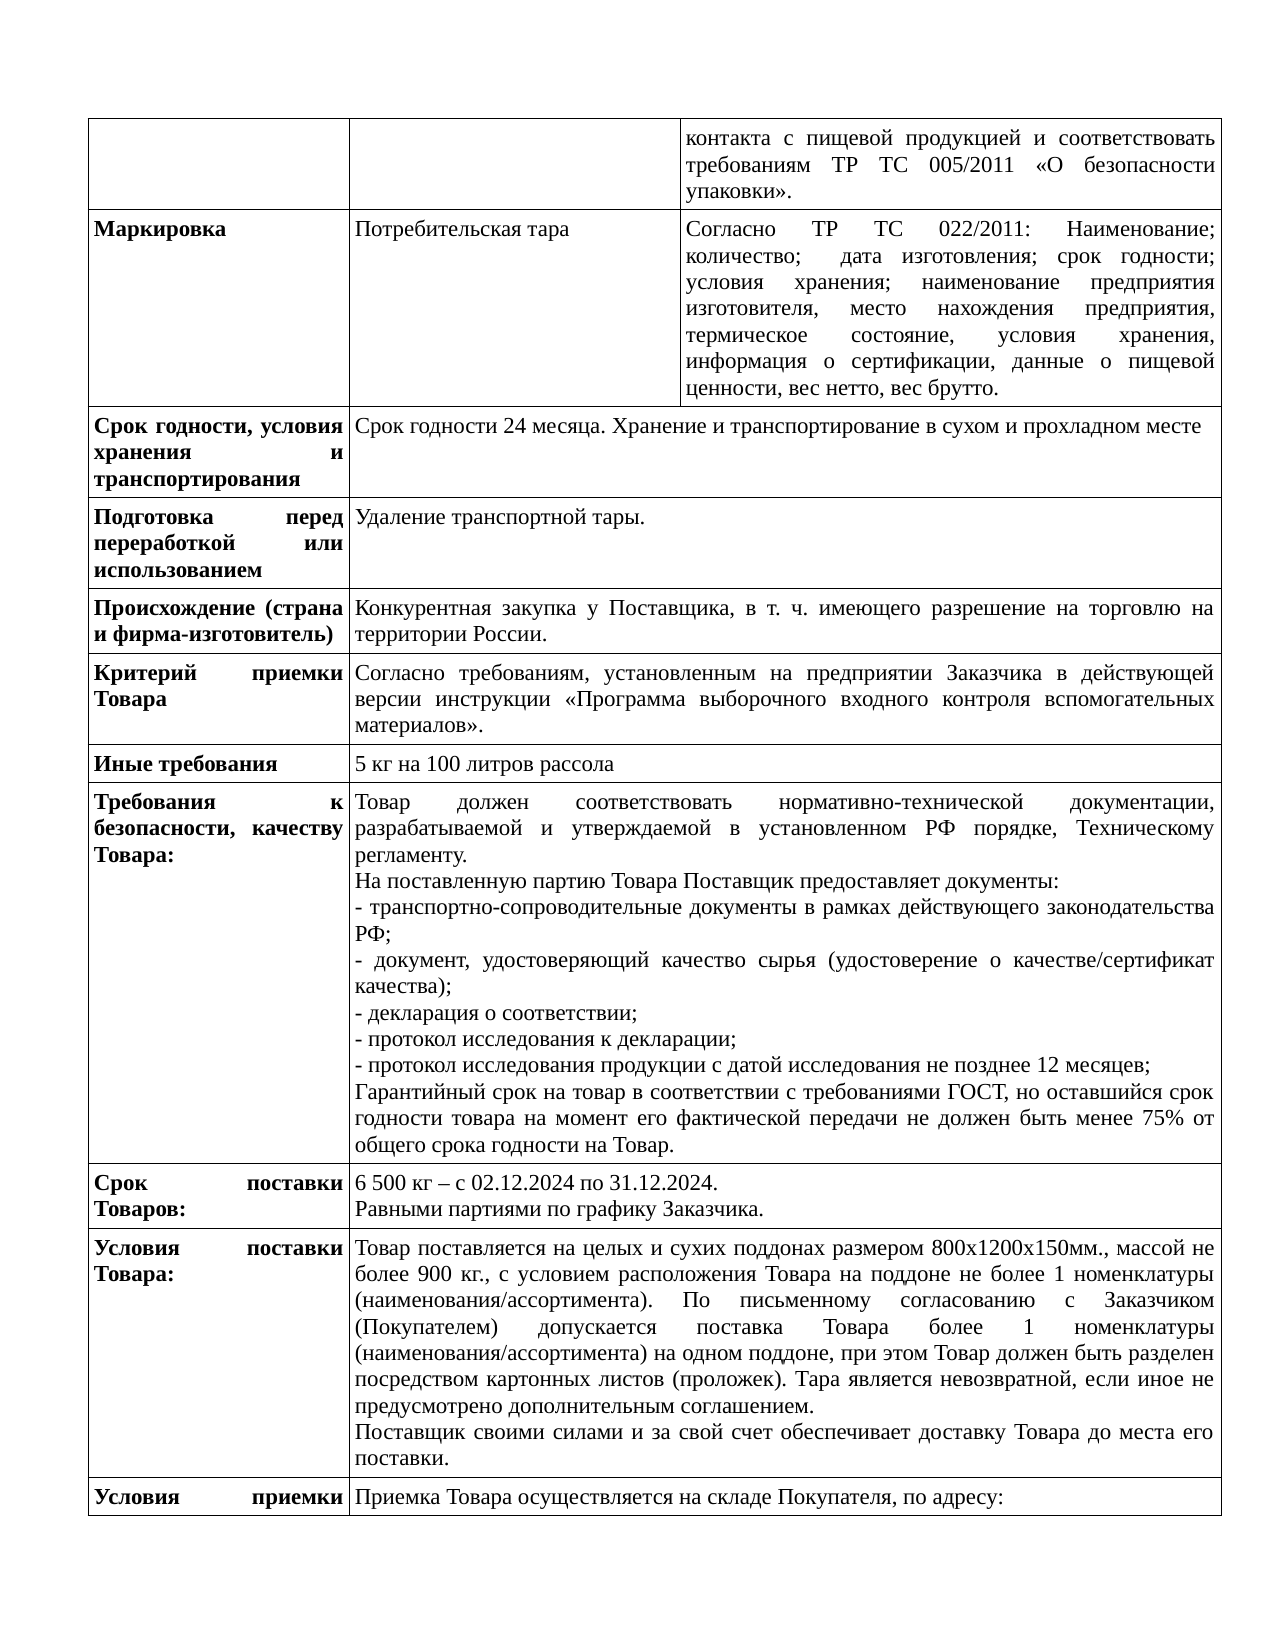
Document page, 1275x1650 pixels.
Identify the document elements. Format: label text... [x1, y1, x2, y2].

table_cell Товар должен соответствовать нормативно-технической документации, разрабатываемой и утверждаемой в установленном РФ порядке, Техническому регламенту. На поставленную партию Товара Поставщик предоставляет документы: - транспортно-сопроводительные документы в рамках действующего законодательства РФ; - документ, удостоверяющий качество сырья (удостоверение о качестве/сертификат качества); - декларация о соответствии; - протокол исследования к декларации; - протокол исследования продукции с датой исследования не позднее 12 месяцев; Гарантийный срок на товар в соответствии с требованиями ГОСТ, но оставшийся срок годности товара на момент его фактической передачи не должен быть менее 75% от общего срока годности на Товар. [350, 783, 1221, 1163]
table_cell 5 кг на 100 литров рассола [350, 745, 1221, 782]
table_cell 6 500 кг – с 02.12.2024 по 31.12.2024. Равными партиями по графику Заказчика. [350, 1164, 1221, 1227]
table_cell Срок поставки Товаров: [89, 1164, 349, 1227]
table_cell Потребительская тара [350, 210, 680, 406]
table_cell Согласно ТР ТС 022/2011: Наименование; количество; дата изготовления; срок годности; условия хранения; наименование предприятия изготовителя, место нахождения предприятия, термическое состояние, условия хранения, информация о сертификации, данные о пищевой ценности, вес нетто, вес брутто. [681, 210, 1221, 406]
table_cell Происхождение (страна и фирма-изготовитель) [89, 589, 349, 652]
table_cell [350, 119, 680, 209]
table_cell Условия приемки [89, 1478, 349, 1515]
table_cell Критерий приемки Товара [89, 654, 349, 743]
table_cell Подготовка перед переработкой или использованием [89, 498, 349, 588]
table_cell Удаление транспортной тары. [350, 498, 1221, 588]
table_cell [89, 119, 349, 209]
table_cell Маркировка [89, 210, 349, 406]
table_cell Срок годности 24 месяца. Хранение и транспортирование в сухом и прохладном месте [350, 407, 1221, 497]
table_cell Требования к безопасности, качеству Товара: [89, 783, 349, 1163]
table_cell Конкурентная закупка у Поставщика, в т. ч. имеющего разрешение на торговлю на территории России. [350, 589, 1221, 652]
table_cell Условия поставки Товара: [89, 1229, 349, 1477]
table_cell контакта с пищевой продукцией и соответствовать требованиям ТР ТС 005/2011 «О безопасности упаковки». [681, 119, 1221, 209]
table_cell Срок годности, условия хранения и транспортирования [89, 407, 349, 497]
table_cell Согласно требованиям, установленным на предприятии Заказчика в действующей версии инструкции «Программа выборочного входного контроля вспомогательных материалов». [350, 654, 1221, 743]
table_cell Приемка Товара осуществляется на складе Покупателя, по адресу: [350, 1478, 1221, 1515]
table_cell Товар поставляется на целых и сухих поддонах размером 800х1200х150мм., массой не более 900 кг., с условием расположения Товара на поддоне не более 1 номенклатуры (наименования/ассортимента). По письменному согласованию с Заказчиком (Покупателем) допускается поставка Товара более 1 номенклатуры (наименования/ассортимента) на одном поддоне, при этом Товар должен быть разделен посредством картонных листов (проложек). Тара является невозвратной, если иное не предусмотрено дополнительным соглашением. Поставщик своими силами и за свой счет обеспечивает доставку Товара до места его поставки. [350, 1229, 1221, 1477]
table_cell Иные требования [89, 745, 349, 782]
